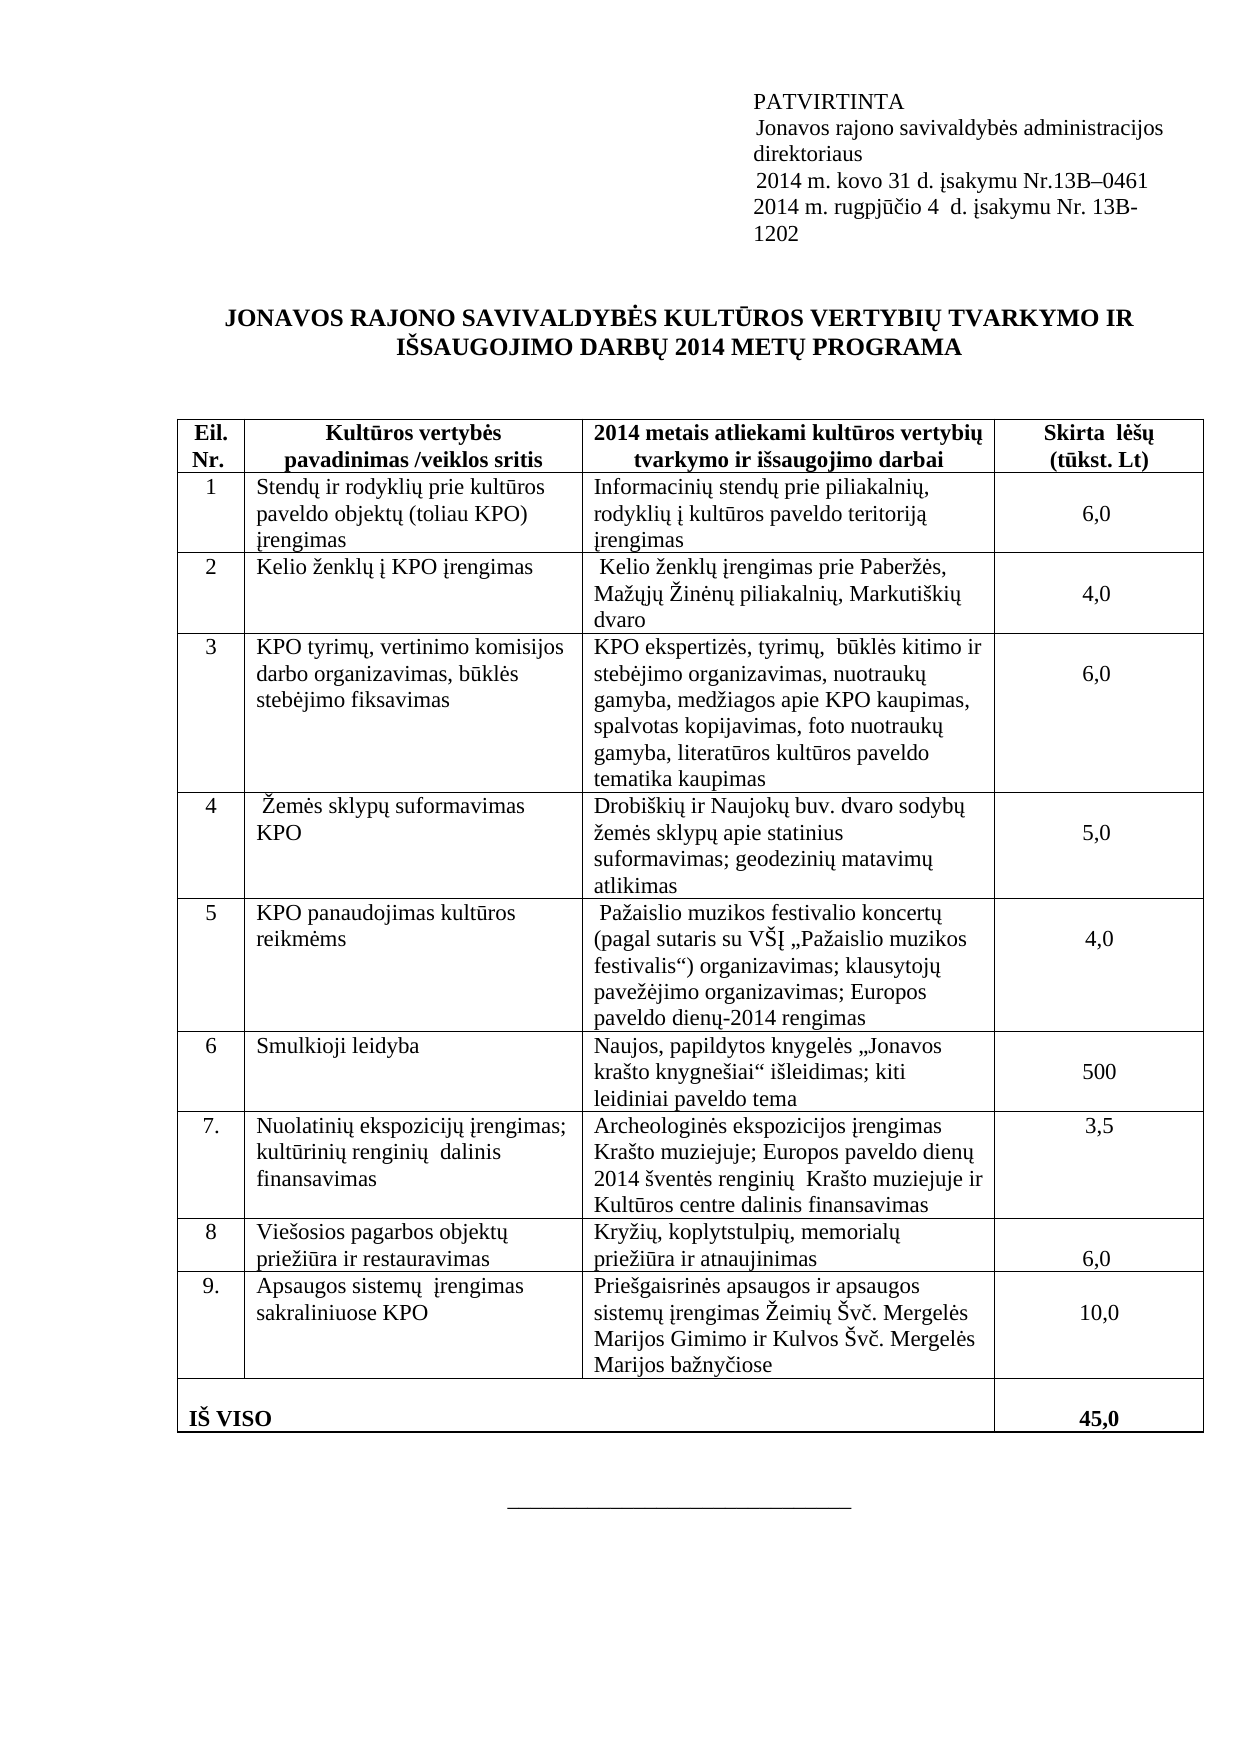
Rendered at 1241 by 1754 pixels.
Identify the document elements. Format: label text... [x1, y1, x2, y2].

table_cell 500 [995, 1032, 1203, 1111]
table_cell 5 [178, 899, 244, 1031]
table_cell 10,0 [995, 1272, 1203, 1378]
table_cell 5,0 [995, 793, 1203, 898]
text ______________________________ [177, 1485, 1181, 1511]
table_cell KPO ekspertizės, tyrimų, būklės kitimo ir stebėjimo organizavimas, nuotraukų gamyba, medžiagos apie KPO kaupimas, spalvotas kopijavimas, foto nuotraukų gamyba, literatūros kultūros paveldo tematika kaupimas [583, 634, 994, 792]
table_cell Informacinių stendų prie piliakalnių, rodyklių į kultūros paveldo teritoriją įrengimas [583, 473, 994, 552]
table_cell KPO panaudojimas kultūros reikmėms [245, 899, 582, 1031]
text Jonavos rajono savivaldybės administracijos direktoriaus [753, 114, 1181, 167]
table_cell Kelio ženklų į KPO įrengimas [245, 553, 582, 632]
table_cell 6,0 [995, 634, 1203, 792]
table_cell 6,0 [995, 473, 1203, 552]
table_cell Smulkioji leidyba [245, 1032, 582, 1111]
text JONAVOS RAJONO SAVIVALDYBĖS KULTŪROS VERTYBIŲ TVARKYMO IR IŠSAUGOJIMO DARBŲ 2014 METŲ PROGRAMA [177, 303, 1181, 361]
table_header 2014 metais atliekami kultūros vertybių tvarkymo ir išsaugojimo darbai [583, 420, 994, 472]
table_cell Drobiškių ir Naujokų buv. dvaro sodybų žemės sklypų apie statinius suformavimas; geodezinių matavimų atlikimas [583, 793, 994, 898]
table_cell 45,0 [995, 1379, 1203, 1431]
table_cell KPO tyrimų, vertinimo komisijos darbo organizavimas, būklės stebėjimo fiksavimas [245, 634, 582, 792]
table_cell Naujos, papildytos knygelės „Jonavos krašto knygnešiai“ išleidimas; kiti leidiniai paveldo tema [583, 1032, 994, 1111]
table_header Eil. Nr. [178, 420, 244, 472]
table_cell 1 [178, 473, 244, 552]
table_cell 3,5 [995, 1112, 1203, 1217]
table_cell Stendų ir rodyklių prie kultūros paveldo objektų (toliau KPO) įrengimas [245, 473, 582, 552]
table_cell 2 [178, 553, 244, 632]
table_cell 4,0 [995, 899, 1203, 1031]
table_cell Nuolatinių ekspozicijų įrengimas; kultūrinių renginių dalinis finansavimas [245, 1112, 582, 1217]
table_cell Viešosios pagarbos objektų priežiūra ir restauravimas [245, 1219, 582, 1271]
table_cell Priešgaisrinės apsaugos ir apsaugos sistemų įrengimas Žeimių Švč. Mergelės Marijos Gimimo ir Kulvos Švč. Mergelės Marijos bažnyčiose [583, 1272, 994, 1378]
table_cell 7. [178, 1112, 244, 1217]
table_cell IŠ VISO [178, 1379, 994, 1431]
table_cell Kryžių, koplytstulpių, memorialų priežiūra ir atnaujinimas [583, 1219, 994, 1271]
table_cell Archeologinės ekspozicijos įrengimas Krašto muziejuje; Europos paveldo dienų 2014 šventės renginių Krašto muziejuje ir Kultūros centre dalinis finansavimas [583, 1112, 994, 1217]
table_cell Kelio ženklų įrengimas prie Paberžės, Mažųjų Žinėnų piliakalnių, Markutiškių dvaro [583, 553, 994, 632]
table_cell 3 [178, 634, 244, 792]
table_header Skirta lėšų (tūkst. Lt) [995, 420, 1203, 472]
table_header Kultūros vertybės pavadinimas /veiklos sritis [245, 420, 582, 472]
table_cell Pažaislio muzikos festivalio koncertų (pagal sutaris su VŠĮ „Pažaislio muzikos festivalis“) organizavimas; klausytojų pavežėjimo organizavimas; Europos paveldo dienų-2014 rengimas [583, 899, 994, 1031]
table_cell 4,0 [995, 553, 1203, 632]
text 2014 m. rugpjūčio 4 d. įsakymu Nr. 13B-1202 [753, 193, 1181, 246]
table_cell 8 [178, 1219, 244, 1271]
table_cell Apsaugos sistemų įrengimas sakraliniuose KPO [245, 1272, 582, 1378]
table_cell Žemės sklypų suformavimas KPO [245, 793, 582, 898]
table_cell 4 [178, 793, 244, 898]
text PATVIRTINTA [177, 88, 1181, 114]
table_cell 9. [178, 1272, 244, 1378]
table_cell 6,0 [995, 1219, 1203, 1271]
text 2014 m. kovo 31 d. įsakymu Nr.13B–0461 [177, 167, 1181, 193]
table_cell 6 [178, 1032, 244, 1111]
